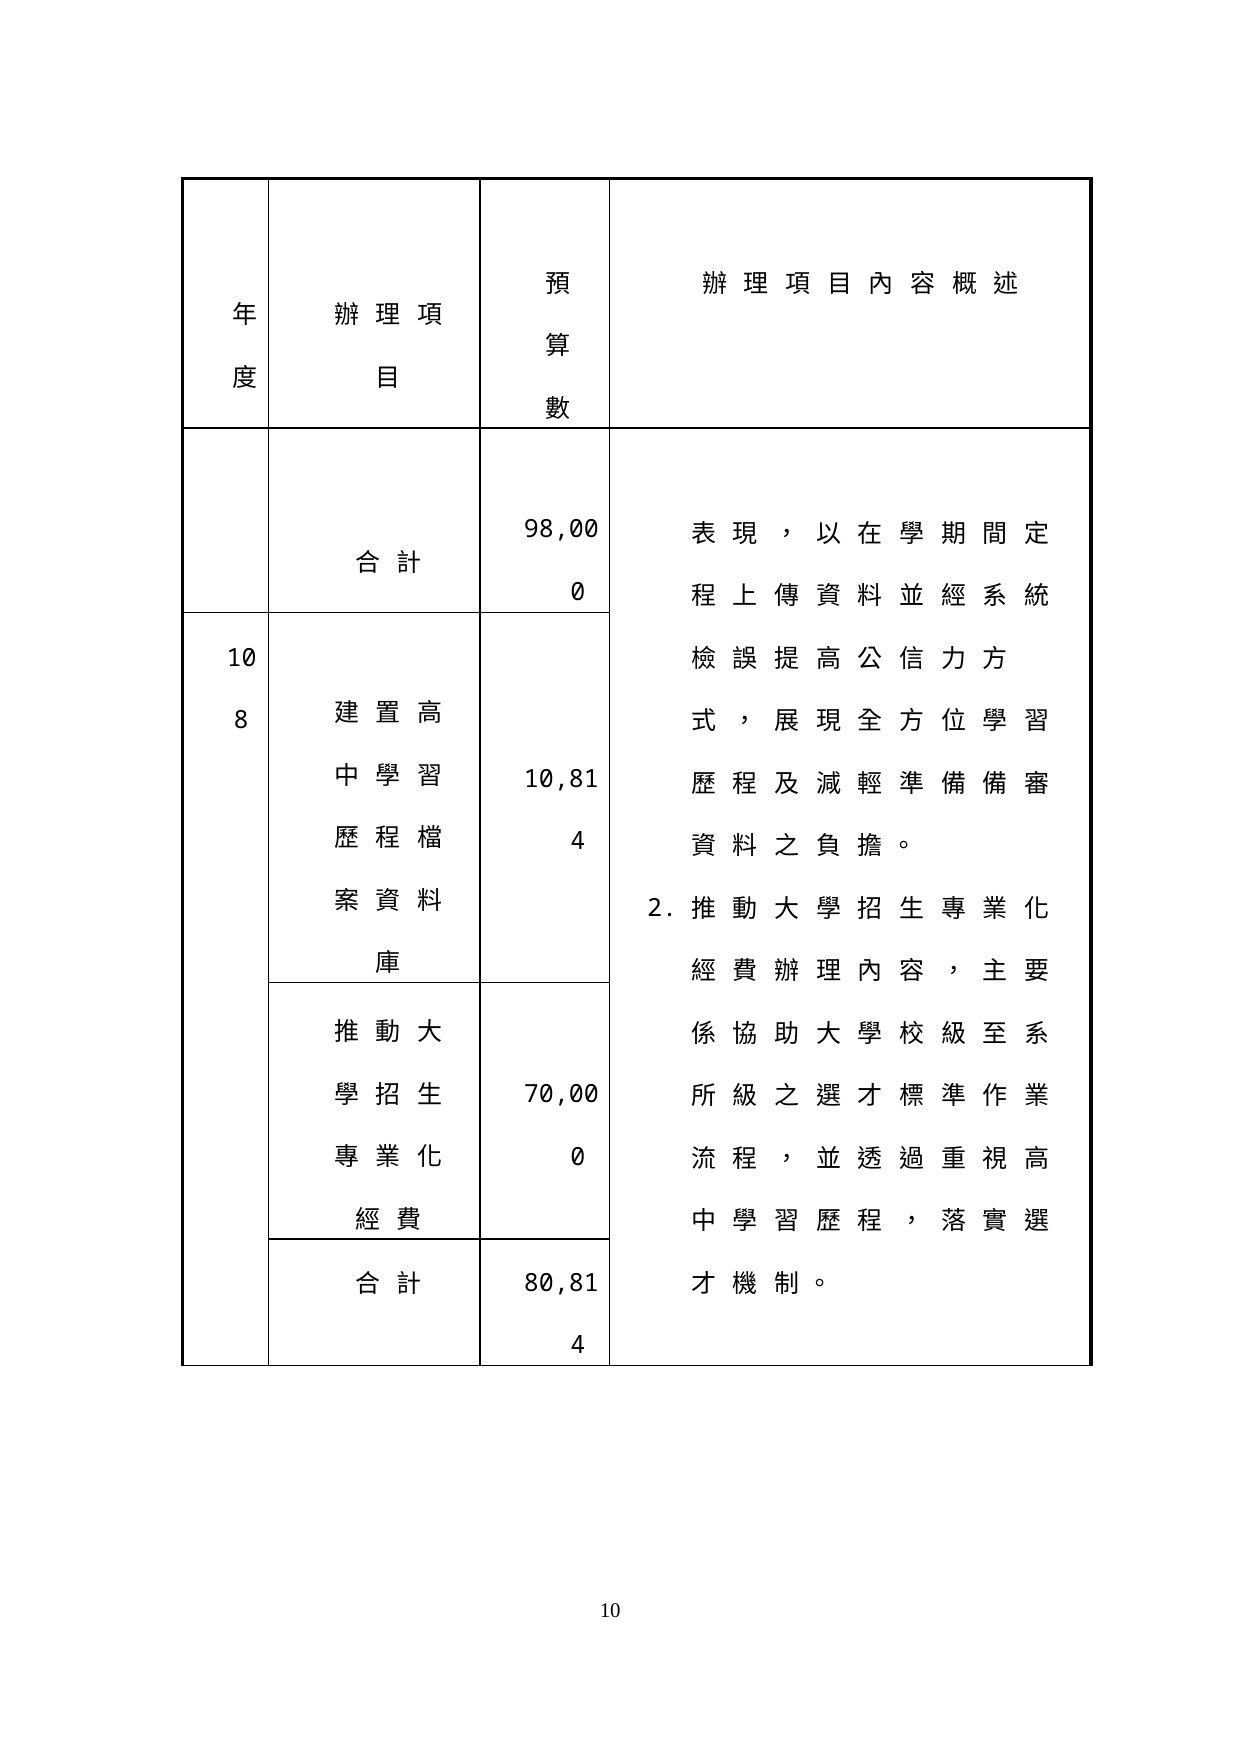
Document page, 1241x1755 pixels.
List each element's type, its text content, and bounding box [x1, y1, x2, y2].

table_cell 70,000 [481, 983, 609, 1238]
table_cell [184, 429, 268, 612]
table_cell 80,814 [481, 1240, 609, 1365]
table_header 年度 [184, 180, 268, 427]
table_cell 108 [184, 613, 268, 1365]
table_header 預算數 [481, 180, 609, 427]
table_cell 合計 [269, 429, 479, 612]
table_cell 98,000 [481, 429, 609, 612]
table_cell 推動大學招生專業化經費 [269, 983, 479, 1238]
table_cell 10,814 [481, 613, 609, 982]
table_header 辦理項目 [269, 180, 479, 427]
table_cell 表現，以在學期間定程上傳資料並經系統檢誤提高公信力方式，展現全方位學習歷程及減輕準備備審資料之負擔。 2.推動大學招生專業化經費辦理內容，主要係協助大學校級至系所級之選才標準作業流程，並透過重視高中學習歷程，落實選才機制。 [610, 429, 1089, 1365]
table_cell 合計 [269, 1240, 479, 1365]
table_header 辦理項目內容概述 [610, 180, 1089, 427]
table_cell 建置高中學習歷程檔案資料庫 [269, 613, 479, 982]
